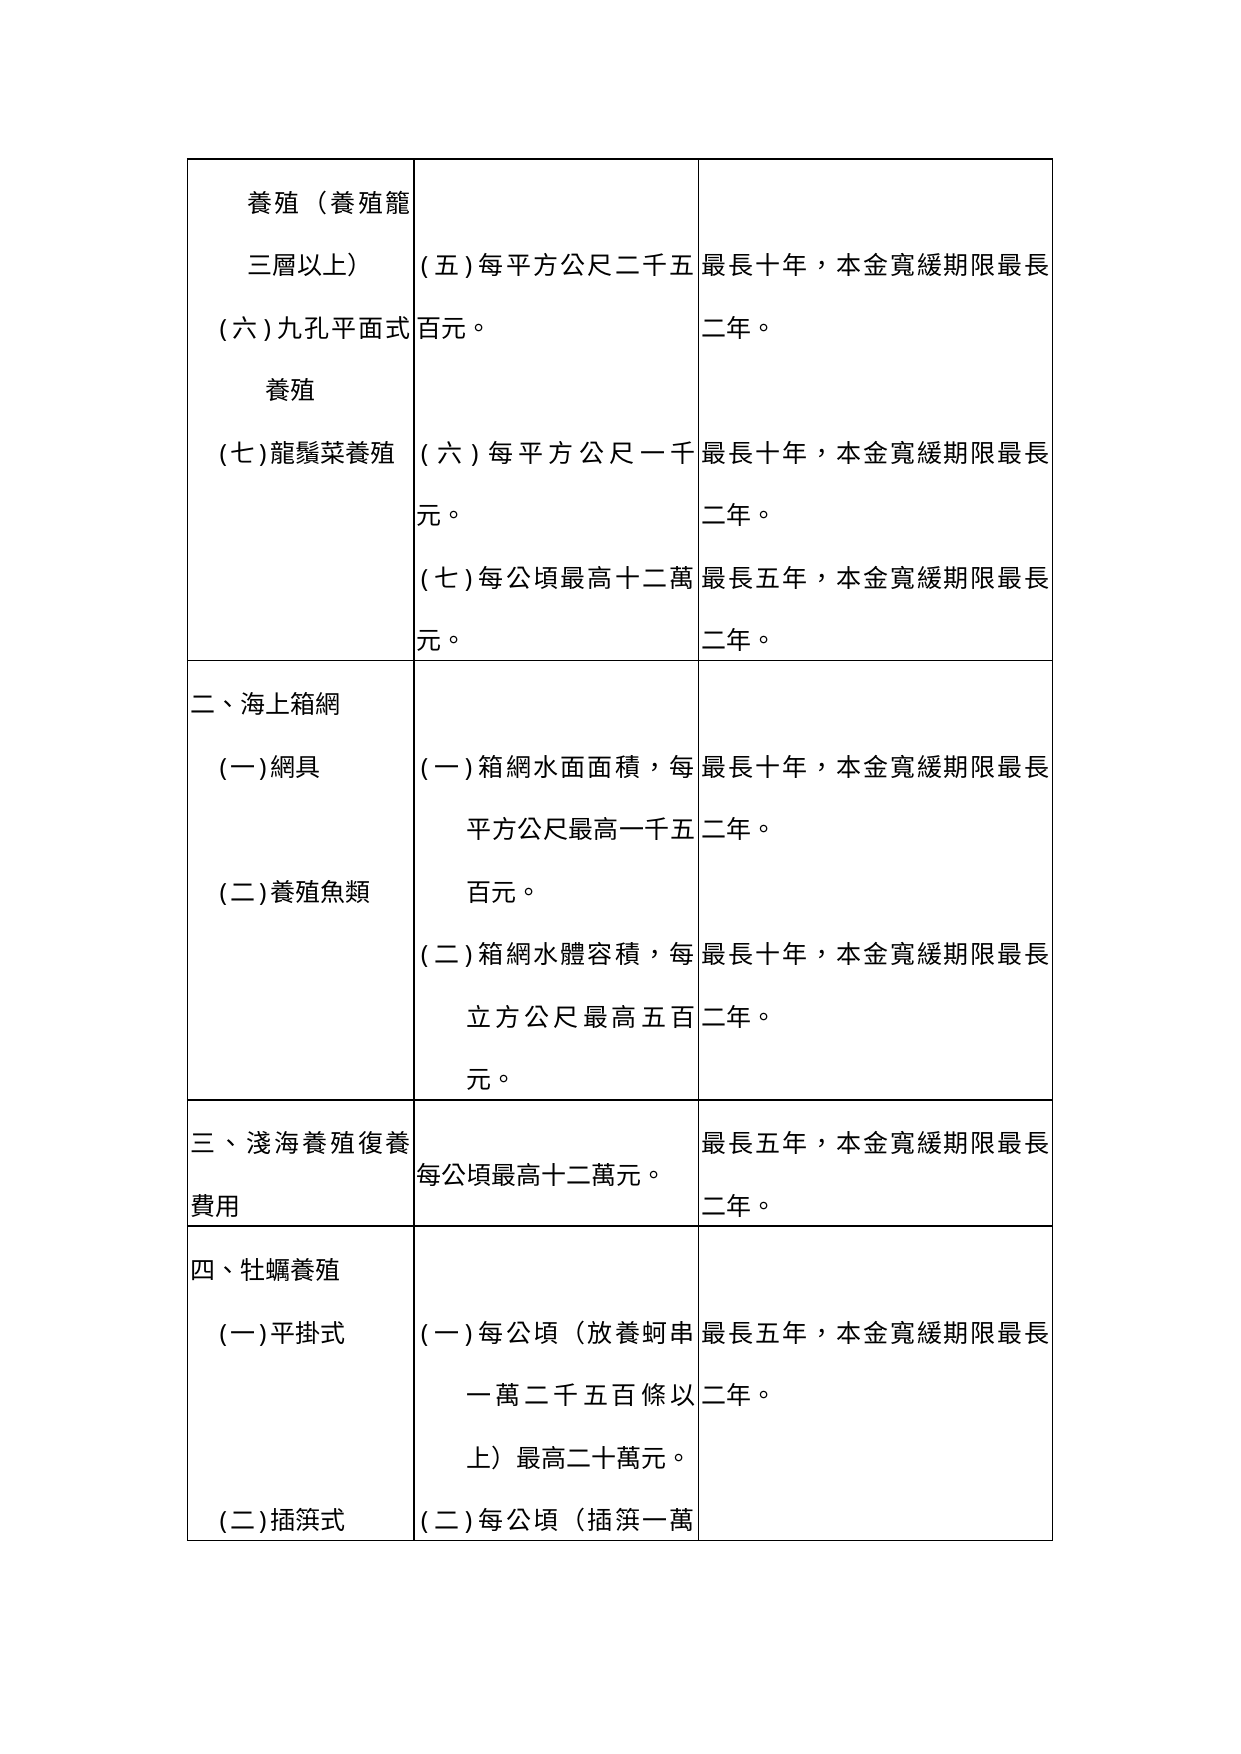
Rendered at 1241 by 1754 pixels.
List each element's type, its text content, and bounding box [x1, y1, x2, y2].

table_cell 最長五年，本金寬緩期限最長二年。 [699, 1101, 1052, 1225]
table_cell (一)每公頃（放養蚵串一萬二千五百條以上）最高二十萬元。 (二)每公頃（插篊一萬 [415, 1227, 698, 1539]
table_cell 養殖（養殖籠三層以上） (六)九孔平面式養殖 (七)龍鬚菜養殖 [188, 160, 413, 660]
table_cell 最長十年，本金寬緩期限最長二年。 最長十年，本金寬緩期限最長二年。 [699, 661, 1052, 1099]
table_cell (五)每平方公尺二千五百元。 (六)每平方公尺一千元。 (七)每公頃最高十二萬元。 [415, 160, 698, 660]
table_cell 最長五年，本金寬緩期限最長二年。 [699, 1227, 1052, 1539]
table_cell 二、海上箱網 (一)網具 (二)養殖魚類 [188, 661, 413, 1099]
table_cell (一)箱網水面面積，每平方公尺最高一千五百元。 (二)箱網水體容積，每立方公尺最高五百元。 [415, 661, 698, 1099]
table_cell 四、牡蠣養殖 (一)平掛式 (二)插篊式 [188, 1227, 413, 1539]
table_cell 三、淺海養殖復養費用 [188, 1101, 413, 1225]
table_cell 每公頃最高十二萬元。 [415, 1101, 698, 1225]
table_cell 最長十年，本金寬緩期限最長二年。 最長十年，本金寬緩期限最長二年。 最長五年，本金寬緩期限最長二年。 [699, 160, 1052, 660]
